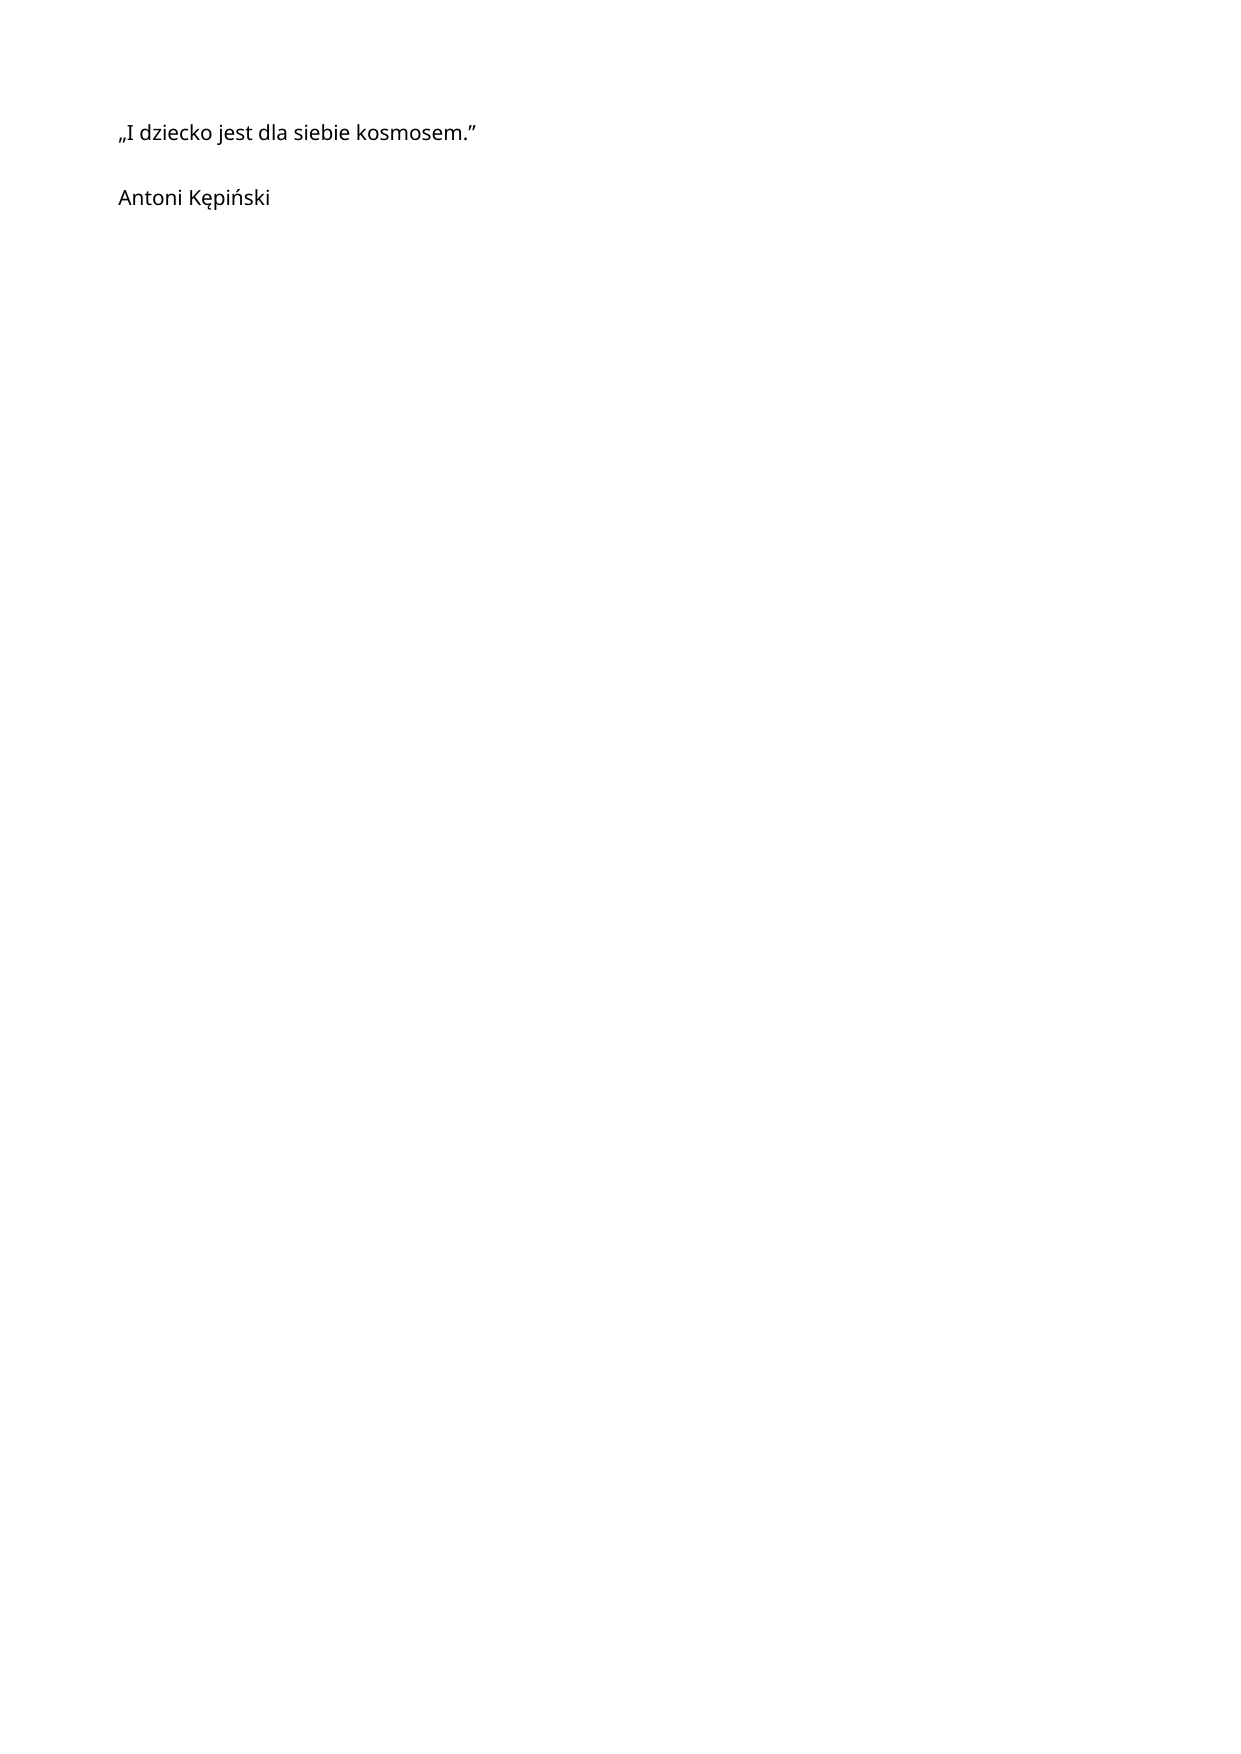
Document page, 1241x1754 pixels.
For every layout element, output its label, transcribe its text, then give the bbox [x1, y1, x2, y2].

text Antoni Kępiński [118, 183, 1122, 212]
text „I dziecko jest dla siebie kosmosem.” [118, 118, 1122, 147]
